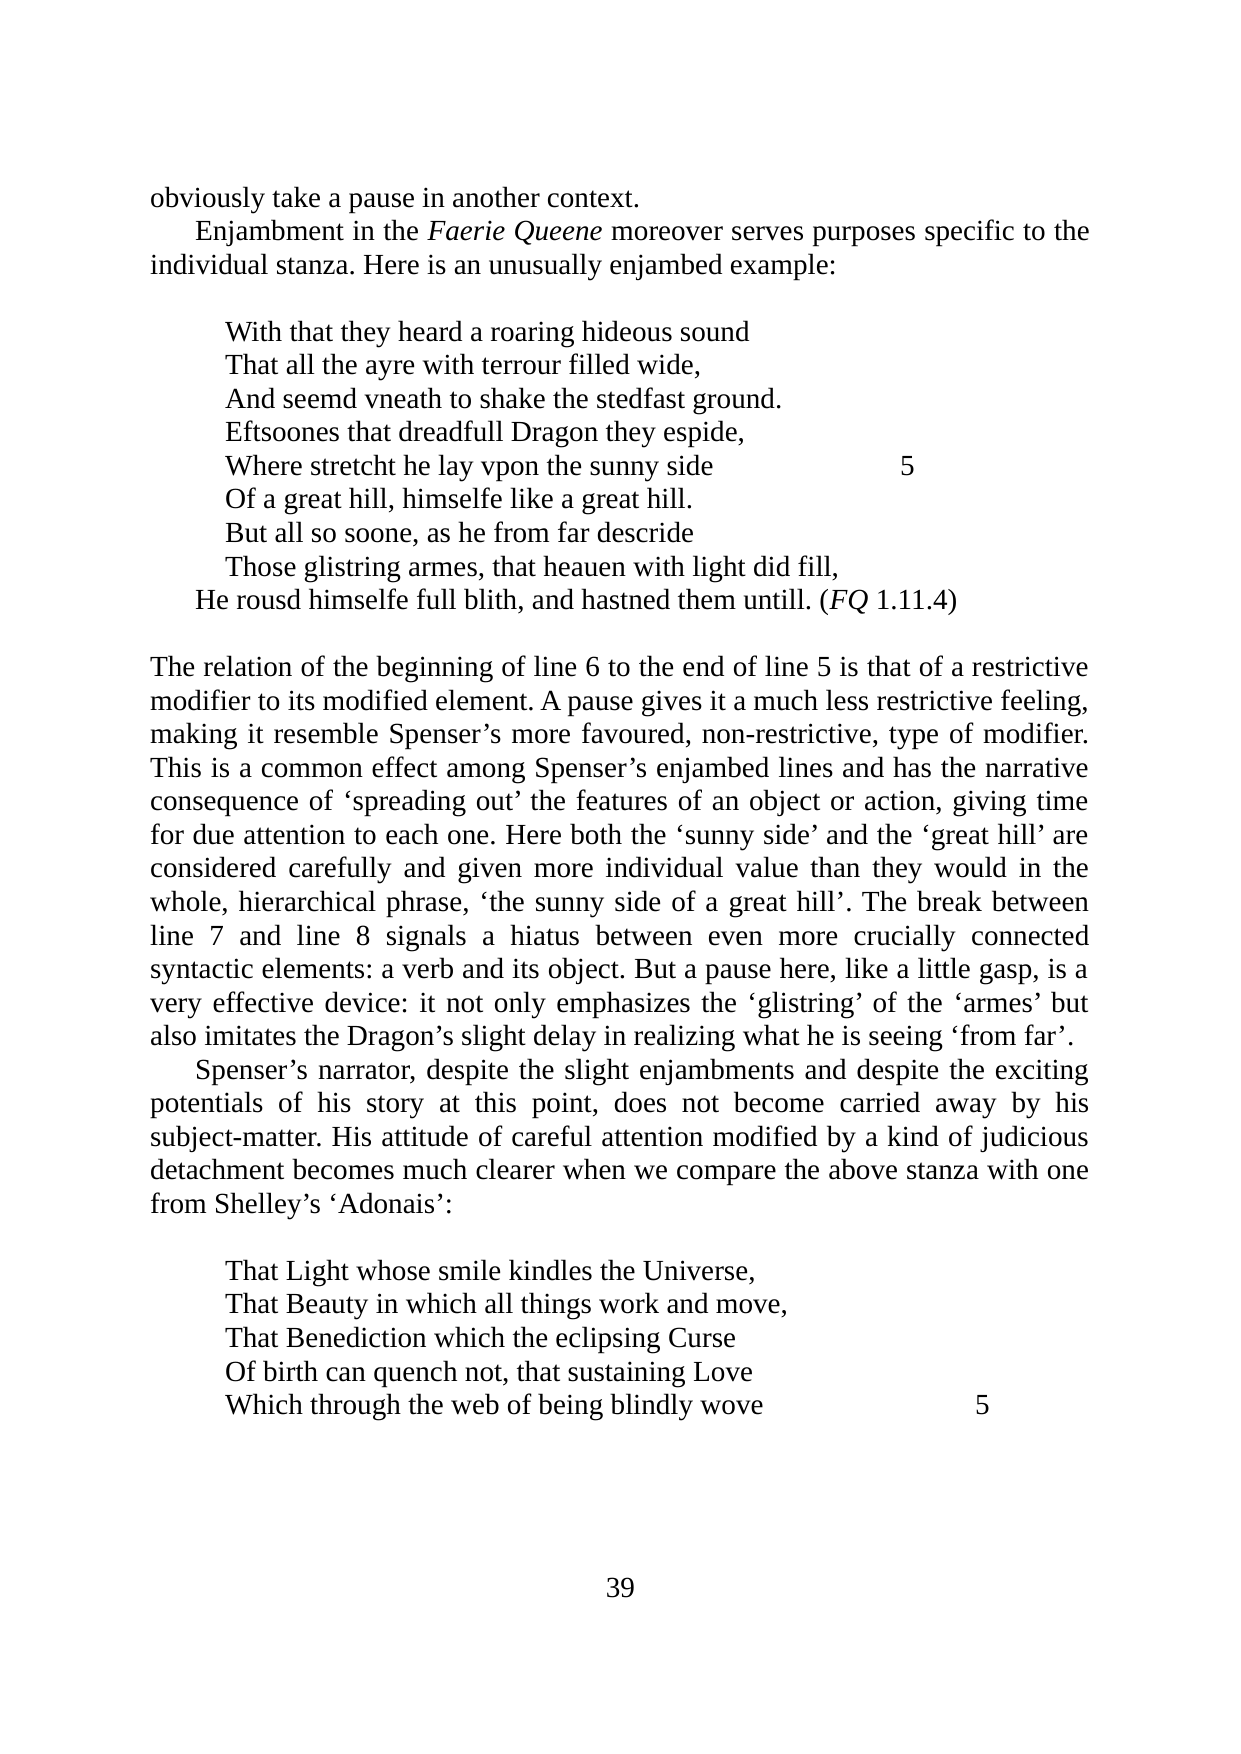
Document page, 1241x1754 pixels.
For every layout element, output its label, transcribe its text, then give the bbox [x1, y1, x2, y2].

text But all so soone, as he from far descride [150, 515, 1090, 549]
text And seemd vneath to shake the stedfast ground. [150, 381, 1090, 414]
text Which through the web of being blindly wove 5 [150, 1387, 1090, 1421]
text Of a great hill, himselfe like a great hill. [150, 482, 1090, 515]
text Those glistring armes, that heauen with light did fill, [150, 549, 1090, 582]
text Of birth can quench not, that sustaining Love [150, 1354, 1090, 1387]
text That Benediction which the eclipsing Curse [150, 1320, 1090, 1354]
text The relation of the beginning of line 6 to the end of line 5 is that of a restrictive modifier to its modified element. A pause gives it a much less restrictive feeling, making it resemble Spenser’s more favoured, non-restrictive, type of modifier. This is a common effect among Spenser’s enjambed lines and has the narrative consequence of ‘spreading out’ the features of an object or action, giving time for due attention to each one. Here both the ‘sunny side’ and the ‘great hill’ are considered carefully and given more individual value than they would in the whole, hierarchical phrase, ‘the sunny side of a great hill’. The break between line 7 and line 8 signals a hiatus between even more crucially connected syntactic elements: a verb and its object. But a pause here, like a little gasp, is a very effective device: it not only emphasizes the ‘glistring’ of the ‘armes’ but also imitates the Dragon’s slight delay in realizing what he is seeing ‘from far’. [150, 649, 1090, 1052]
text obviously take a pause in another context. [150, 180, 1090, 213]
text He rousd himselfe full blith, and hastned them untill. (FQ 1.11.4) [150, 582, 1090, 616]
text That Beauty in which all things work and move, [150, 1287, 1090, 1320]
text Eftsoones that dreadfull Dragon they espide, [150, 414, 1090, 448]
text That all the ayre with terrour filled wide, [150, 347, 1090, 381]
text That Light whose smile kindles the Universe, [150, 1253, 1090, 1287]
text With that they heard a roaring hideous sound [150, 314, 1090, 347]
text Enjambment in the Faerie Queene moreover serves purposes specific to the individual stanza. Here is an unusually enjambed example: [150, 213, 1090, 280]
text Where stretcht he lay vpon the sunny side 5 [150, 448, 1090, 482]
text Spenser’s narrator, despite the slight enjambments and despite the exciting potentials of his story at this point, does not become carried away by his subject-matter. His attitude of careful attention modified by a kind of judicious detachment becomes much clearer when we compare the above stanza with one from Shelley’s ‘Adonais’: [150, 1052, 1090, 1219]
